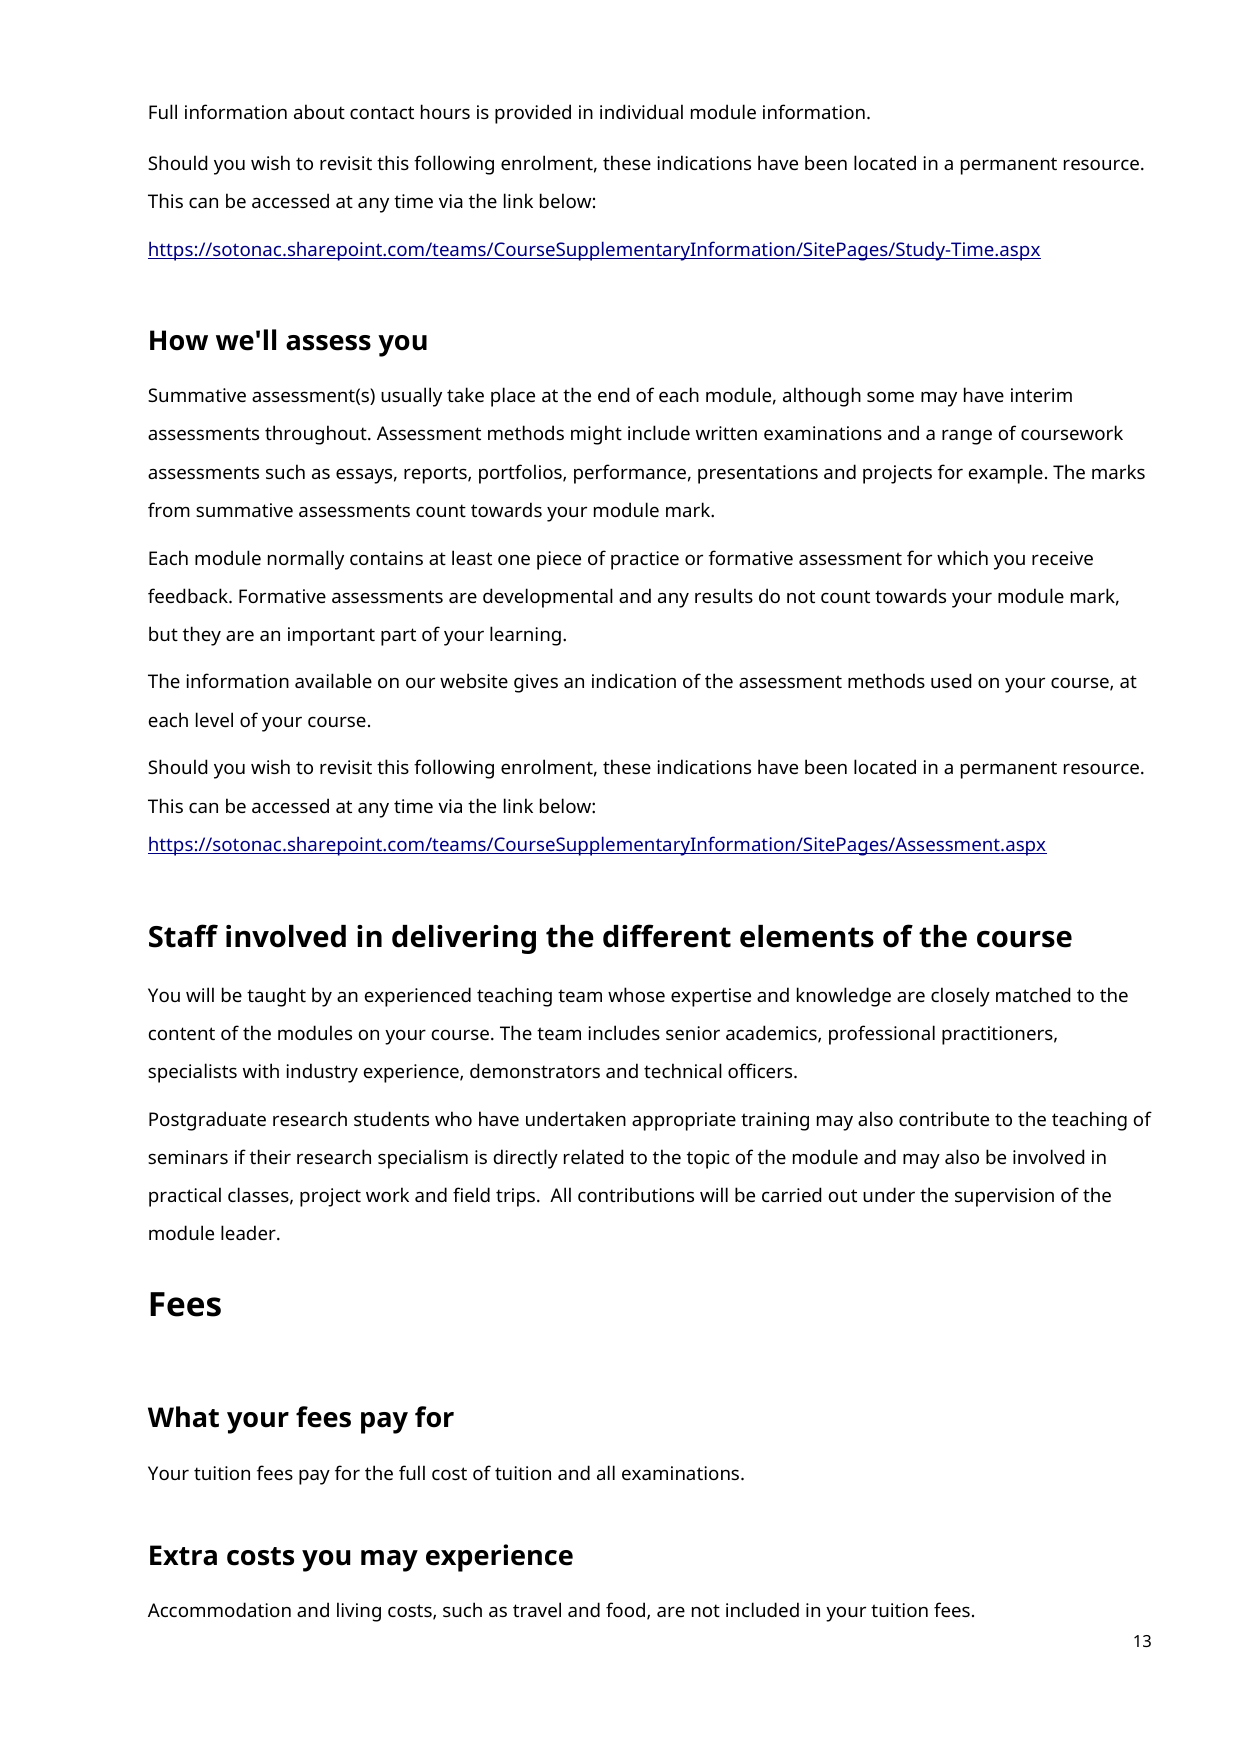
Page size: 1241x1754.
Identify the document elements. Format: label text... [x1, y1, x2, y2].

subtitle Fees [148, 1281, 1152, 1326]
text Summative assessment(s) usually take place at the end of each module, although some may have interim assessments throughout. Assessment methods might include written examinations and a range of coursework assessments such as essays, reports, portfolios, performance, presentations and projects for example. The marks from summative assessments count towards your module mark. [148, 382, 1152, 523]
text Should you wish to revisit this following enrolment, these indications have been located in a permanent resource. This can be accessed at any time via the link below: [148, 150, 1152, 214]
text Your tuition fees pay for the full cost of tuition and all examinations. [148, 1461, 1152, 1486]
text Should you wish to revisit this following enrolment, these indications have been located in a permanent resource. This can be accessed at any time via the link below: https://sotonac.sharepoint.com/teams/CourseSupplementaryInformation/SitePages/Assessment.aspx [148, 755, 1152, 857]
text The information available on our website gives an indication of the assessment methods used on your course, at each level of your course. [148, 669, 1152, 733]
subtitle How we'll assess you [148, 321, 1152, 358]
text Postgraduate research students who have undertaken appropriate training may also contribute to the teaching of seminars if their research specialism is directly related to the topic of the module and may also be involved in practical classes, project work and field trips. All contributions will be carried out under the supervision of the module leader. [148, 1106, 1152, 1246]
text https://sotonac.sharepoint.com/teams/CourseSupplementaryInformation/SitePages/Study-Time.aspx [148, 236, 1152, 261]
subtitle Staff involved in delivering the different elements of the course [148, 916, 1152, 956]
text Each module normally contains at least one piece of practice or formative assessment for which you receive feedback. Formative assessments are developmental and any results do not count towards your module mark, but they are an important part of your learning. [148, 545, 1152, 647]
text Full information about contact hours is provided in individual module information. [148, 99, 1152, 125]
subtitle Extra costs you may experience [148, 1536, 1152, 1573]
subtitle What your fees pay for [148, 1399, 1152, 1436]
text Accommodation and living costs, such as travel and food, are not included in your tuition fees. [148, 1598, 1152, 1623]
text You will be taught by an experienced teaching team whose expertise and knowledge are closely matched to the content of the modules on your course. The team includes senior academics, professional practitioners, specialists with industry experience, demonstrators and technical officers. [148, 982, 1152, 1084]
